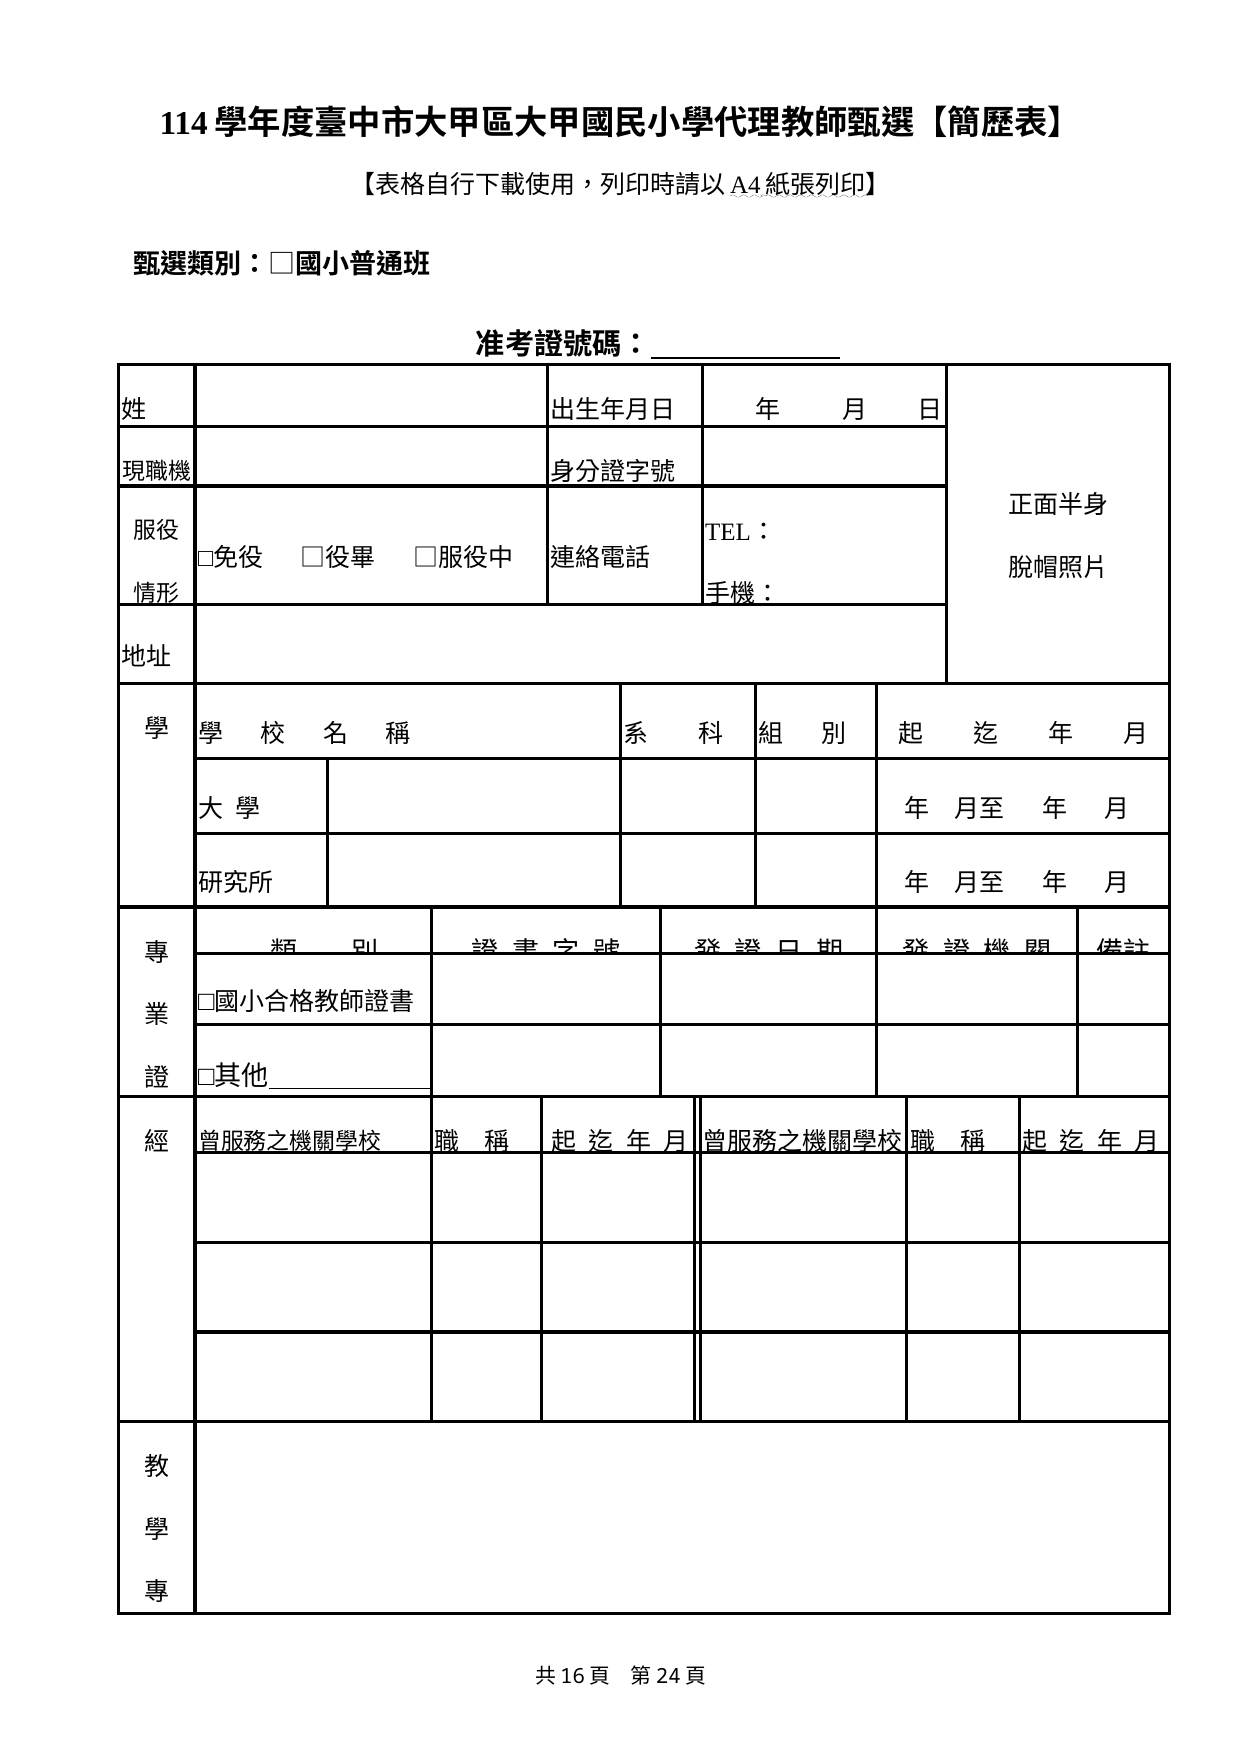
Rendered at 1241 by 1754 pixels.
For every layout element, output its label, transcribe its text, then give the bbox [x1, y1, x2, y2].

text 甄選類別：□國小普通班 [133, 220, 1122, 283]
table_cell 曾服務之機關學校 [197, 1098, 430, 1151]
table_cell □免役 □役畢 □服役中 [197, 488, 546, 602]
table_cell [197, 1334, 430, 1420]
table_cell □國小合格教師證書 [197, 955, 430, 1022]
table_cell 證 書 字 號 [433, 909, 659, 952]
table_header 正面半身 脫帽照片 [948, 366, 1168, 682]
table_cell 連絡電話 [549, 488, 701, 602]
table_cell [329, 835, 619, 905]
text 【表格自行下載使用，列印時請以A4紙張列印】 [118, 141, 1122, 203]
table_cell 大 學 [197, 760, 326, 832]
table_cell [433, 1334, 540, 1420]
table_cell [878, 955, 1076, 1022]
table_cell [702, 1244, 905, 1330]
table_cell 專 業 證 照 [120, 909, 193, 1094]
table_cell 系 科 [622, 685, 754, 757]
table_cell TEL： 手機： Email： [704, 488, 945, 602]
table_cell [433, 1244, 540, 1330]
table_cell 教 學 專 長 [120, 1423, 193, 1612]
table_cell 年 月至 年 月 [878, 835, 1168, 905]
table_cell [662, 955, 875, 1022]
table_cell [622, 835, 754, 905]
table_cell [757, 760, 875, 832]
table_cell [662, 1026, 875, 1094]
table_cell 曾服務之機關學校 [702, 1098, 905, 1151]
table_cell [543, 1244, 693, 1330]
table_header 出生年月日 [549, 366, 701, 424]
table_cell [329, 760, 619, 832]
table_cell 經 歷 [120, 1098, 193, 1420]
table_header 年 月 日 [704, 366, 945, 424]
table_cell [1079, 955, 1168, 1022]
table_cell 現職機關學校 [120, 428, 193, 484]
table_cell 起 迄 年 月 [543, 1098, 693, 1151]
table_cell [433, 1026, 659, 1094]
table_cell 起 迄 年 月 [1021, 1098, 1168, 1151]
table_cell [1021, 1334, 1168, 1420]
table_cell [704, 428, 945, 484]
table_cell 發 證 日 期 [662, 909, 875, 952]
table_cell 地址 [120, 606, 193, 682]
table_header 姓 名 [120, 366, 193, 424]
table_cell 職 稱 [433, 1098, 540, 1151]
table_cell [197, 1154, 430, 1241]
table_cell 職 稱 [908, 1098, 1018, 1151]
table_cell 研究所 [197, 835, 326, 905]
table_cell [622, 760, 754, 832]
text 准考證號碼： [133, 300, 1122, 363]
table_cell 組 別 [757, 685, 875, 757]
table_cell [1079, 1026, 1168, 1094]
table_cell 發 證 機 關 [878, 909, 1076, 952]
table_cell [197, 428, 546, 484]
table_cell [543, 1154, 693, 1241]
text 114學年度臺中市大甲區大甲國民小學代理教師甄選【簡歷表】 [118, 78, 1122, 141]
table_cell □其他 [197, 1026, 430, 1094]
table_cell [197, 1423, 1168, 1612]
table_cell 年 月至 年 月 [878, 760, 1168, 832]
table_cell 起 迄 年 月 [878, 685, 1168, 757]
table_cell [757, 835, 875, 905]
table_cell 身分證字號 [549, 428, 701, 484]
table_cell 備註 [1079, 909, 1168, 952]
table_cell [433, 955, 659, 1022]
table_cell [908, 1334, 1018, 1420]
table_cell [433, 1154, 540, 1241]
table_cell [543, 1334, 693, 1420]
table_cell 學 校 名 稱 [197, 685, 619, 757]
table_cell [908, 1154, 1018, 1241]
table_cell [878, 1026, 1076, 1094]
table_cell [197, 1244, 430, 1330]
table_header [197, 366, 546, 424]
table_cell 學 歷 [120, 685, 193, 905]
table_cell 類 別 [197, 909, 430, 952]
table_cell [908, 1244, 1018, 1330]
table_cell [197, 606, 945, 682]
table_cell [1021, 1244, 1168, 1330]
table_cell [1021, 1154, 1168, 1241]
table_cell 服役 情形 [120, 488, 193, 602]
table_cell [702, 1154, 905, 1241]
table_cell [702, 1334, 905, 1420]
